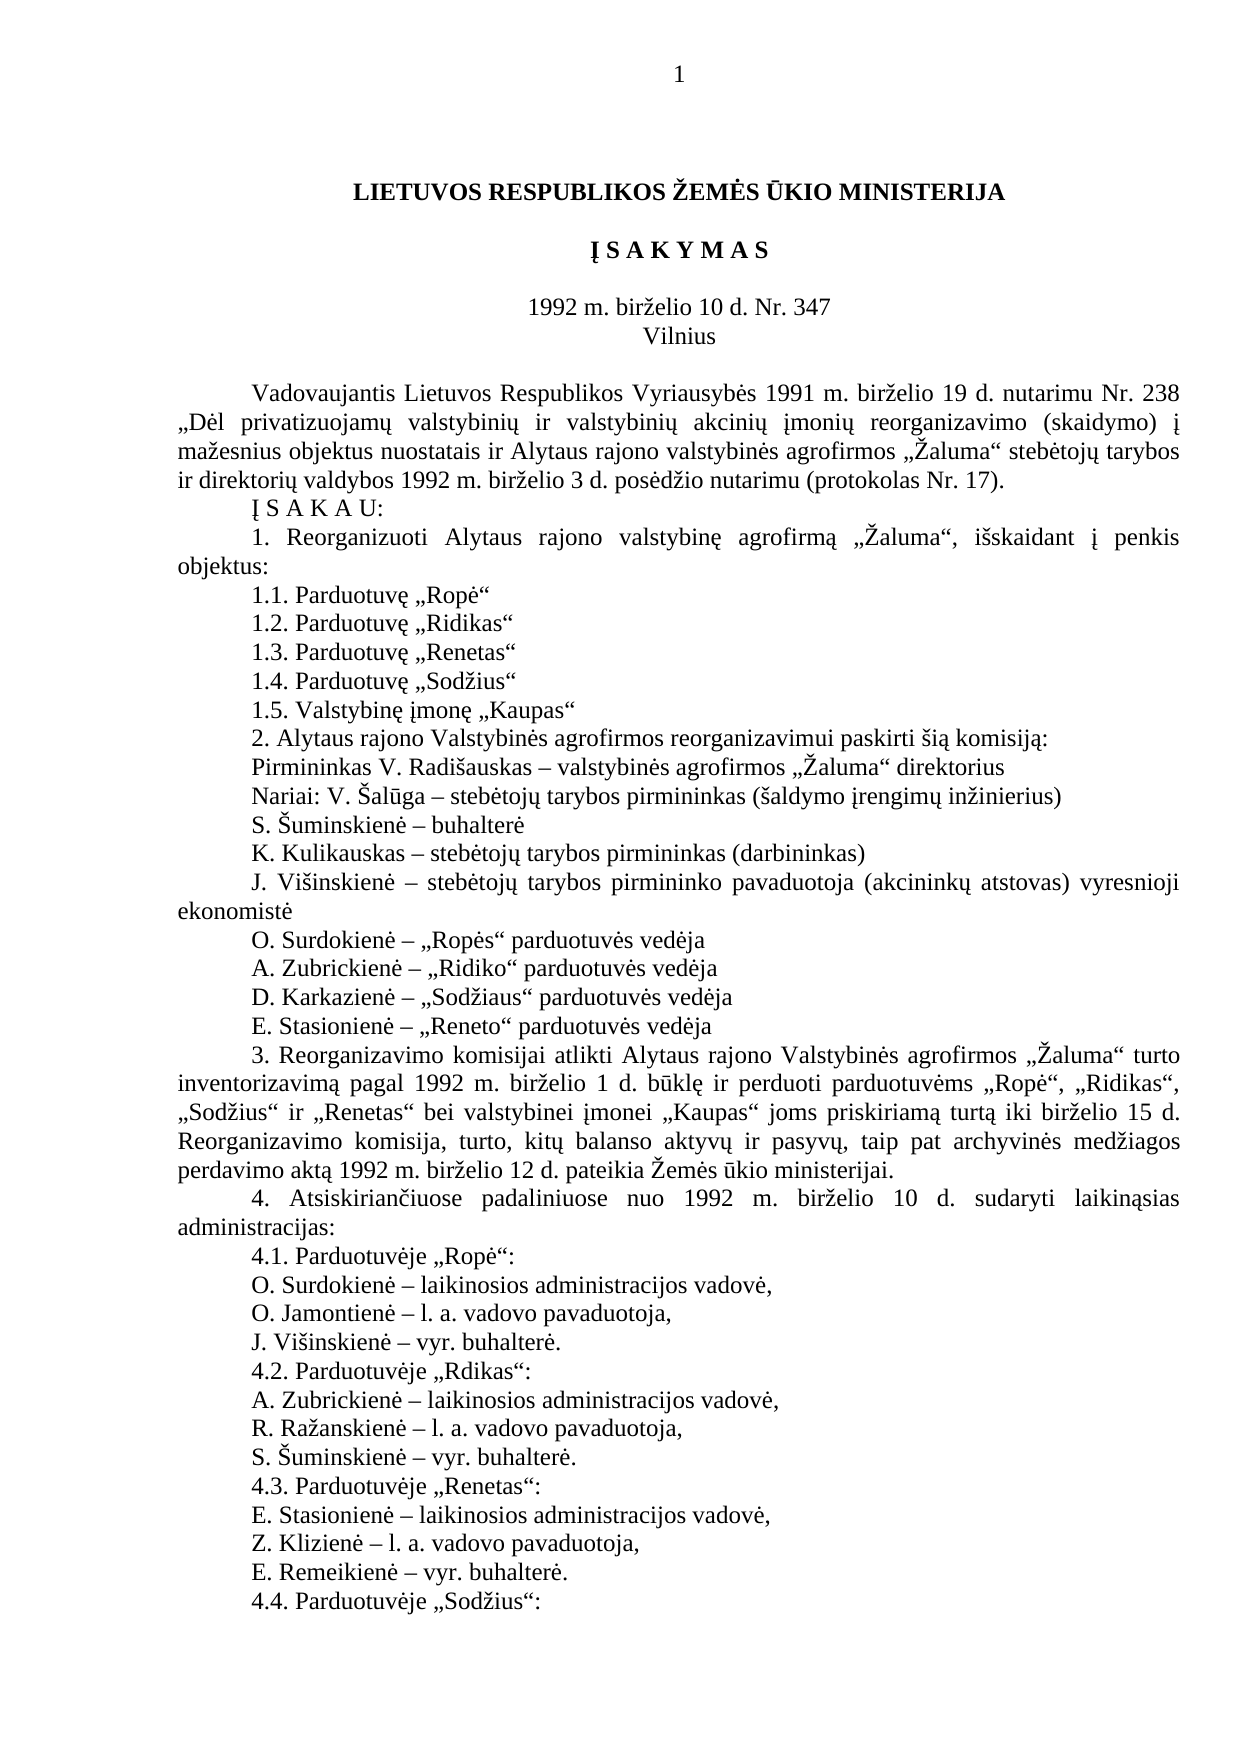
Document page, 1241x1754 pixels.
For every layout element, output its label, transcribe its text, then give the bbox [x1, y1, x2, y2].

text D. Karkazienė – „Sodžiaus“ parduotuvės vedėja [177, 982, 1181, 1011]
text 1.4. Parduotuvę „Sodžius“ [177, 666, 1181, 695]
text S. Šuminskienė – buhalterė [177, 810, 1181, 838]
text Vilnius [177, 321, 1181, 350]
text 4.1. Parduotuvėje „Ropė“: [177, 1241, 1181, 1270]
text Pirmininkas V. Radišauskas – valstybinės agrofirmos „Žaluma“ direktorius [177, 752, 1181, 781]
text LIETUVOS RESPUBLIKOS ŽEMĖS ŪKIO MINISTERIJA [177, 177, 1181, 206]
text 3. Reorganizavimo komisijai atlikti Alytaus rajono Valstybinės agrofirmos „Žaluma“ turto inventorizavimą pagal 1992 m. birželio 1 d. būklę ir perduoti parduotuvėms „Ropė“, „Ridikas“, „Sodžius“ ir „Renetas“ bei valstybinei įmonei „Kaupas“ joms priskiriamą turtą iki birželio 15 d. Reorganizavimo komisija, turto, kitų balanso aktyvų ir pasyvų, taip pat archyvinės medžiagos perdavimo aktą 1992 m. birželio 12 d. pateikia Žemės ūkio ministerijai. [177, 1040, 1181, 1183]
text 4. Atsiskiriančiuose padaliniuose nuo 1992 m. birželio 10 d. sudaryti laikinąsias administracijas: [177, 1183, 1181, 1241]
text J. Višinskienė – vyr. buhalterė. [177, 1327, 1181, 1356]
text A. Zubrickienė – laikinosios administracijos vadovė, [177, 1385, 1181, 1413]
text E. Stasionienė – laikinosios administracijos vadovė, [177, 1500, 1181, 1528]
text 2. Alytaus rajono Valstybinės agrofirmos reorganizavimui paskirti šią komisiją: [177, 723, 1181, 752]
text Vadovaujantis Lietuvos Respublikos Vyriausybės 1991 m. birželio 19 d. nutarimu Nr. 238 „Dėl privatizuojamų valstybinių ir valstybinių akcinių įmonių reorganizavimo (skaidymo) į mažesnius objektus nuostatais ir Alytaus rajono valstybinės agrofirmos „Žaluma“ stebėtojų tarybos ir direktorių valdybos 1992 m. birželio 3 d. posėdžio nutarimu (protokolas Nr. 17). [177, 378, 1181, 493]
text ĮSAKAU: [177, 493, 1181, 522]
text 1. Reorganizuoti Alytaus rajono valstybinę agrofirmą „Žaluma“, išskaidant į penkis objektus: [177, 522, 1181, 580]
text E. Stasionienė – „Reneto“ parduotuvės vedėja [177, 1011, 1181, 1040]
text O. Surdokienė – laikinosios administracijos vadovė, [177, 1270, 1181, 1298]
text 1.3. Parduotuvę „Renetas“ [177, 637, 1181, 666]
text S. Šuminskienė – vyr. buhalterė. [177, 1442, 1181, 1471]
text Nariai: V. Šalūga – stebėtojų tarybos pirmininkas (šaldymo įrengimų inžinierius) [177, 781, 1181, 810]
text O. Surdokienė – „Ropės“ parduotuvės vedėja [177, 925, 1181, 953]
text A. Zubrickienė – „Ridiko“ parduotuvės vedėja [177, 953, 1181, 982]
text Z. Klizienė – l. a. vadovo pavaduotoja, [177, 1528, 1181, 1557]
text J. Višinskienė – stebėtojų tarybos pirmininko pavaduotoja (akcininkų atstovas) vyresnioji ekonomistė [177, 867, 1181, 925]
text 1.5. Valstybinę įmonę „Kaupas“ [177, 695, 1181, 723]
text 4.2. Parduotuvėje „Rdikas“: [177, 1356, 1181, 1385]
text 1.1. Parduotuvę „Ropė“ [177, 580, 1181, 608]
text 1.2. Parduotuvę „Ridikas“ [177, 608, 1181, 637]
text Į S A K Y M A S [177, 235, 1181, 263]
text K. Kulikauskas – stebėtojų tarybos pirmininkas (darbininkas) [177, 838, 1181, 867]
text 4.3. Parduotuvėje „Renetas“: [177, 1471, 1181, 1500]
text 1992 m. birželio 10 d. Nr. 347 [177, 292, 1181, 321]
text O. Jamontienė – l. a. vadovo pavaduotoja, [177, 1298, 1181, 1327]
text 4.4. Parduotuvėje „Sodžius“: [177, 1586, 1181, 1615]
text E. Remeikienė – vyr. buhalterė. [177, 1557, 1181, 1586]
text R. Ražanskienė – l. a. vadovo pavaduotoja, [177, 1413, 1181, 1442]
